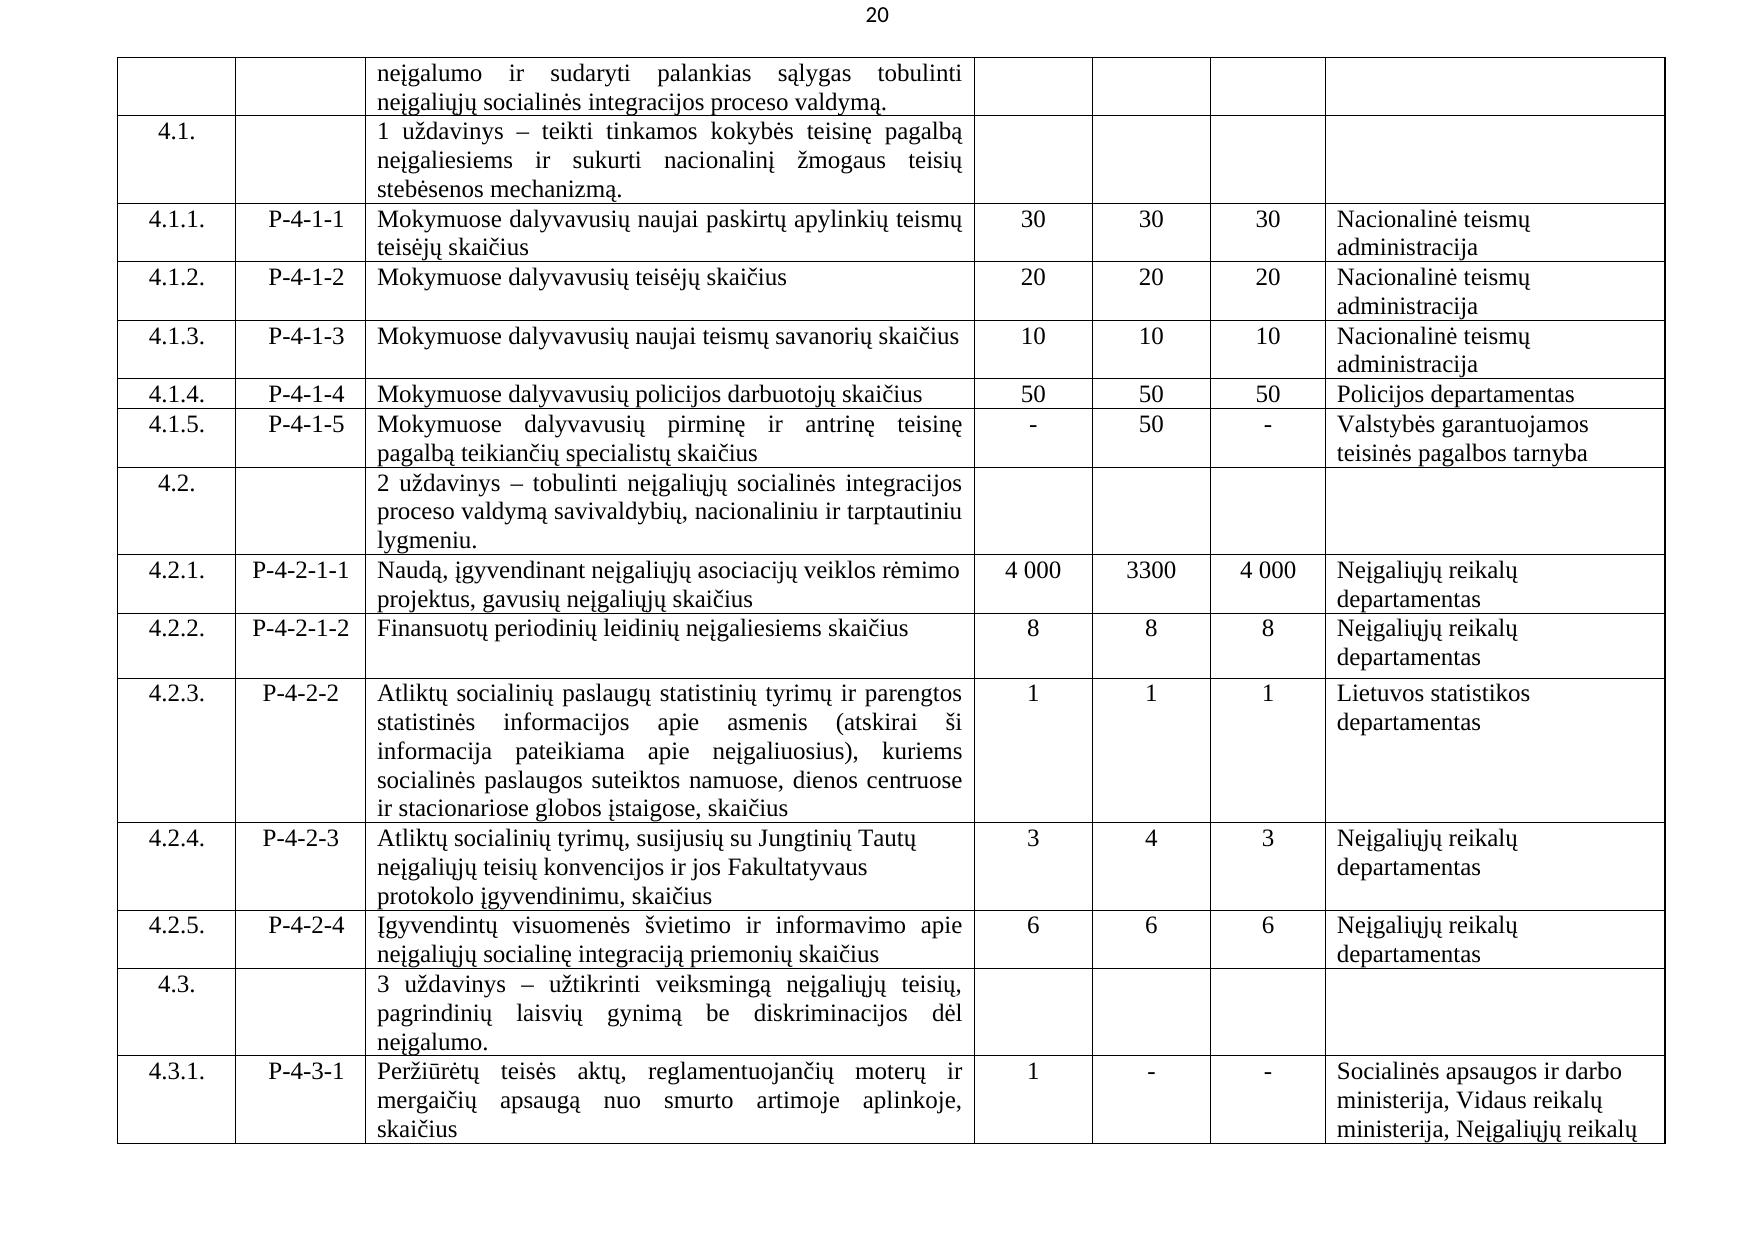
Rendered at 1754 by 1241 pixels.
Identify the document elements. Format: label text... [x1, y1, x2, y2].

table_cell 30 [1211, 204, 1325, 261]
table_cell 2 uždavinys – tobulinti neįgaliųjų socialinės integracijos proceso valdymą savivaldybių, nacionaliniu ir tarptautiniu lygmeniu. [366, 468, 974, 554]
table_cell 6 [1093, 911, 1210, 968]
table_cell Neįgaliųjų reikalų departamentas [1326, 823, 1664, 909]
table_cell 50 [1093, 409, 1210, 467]
table_cell [1211, 969, 1325, 1055]
table_cell 8 [975, 614, 1092, 677]
table_cell 4.2.5. [118, 911, 235, 968]
table_cell 4.2.2. [118, 614, 235, 677]
table_cell - [1211, 409, 1325, 467]
table_cell 6 [975, 911, 1092, 968]
table_cell [1326, 116, 1664, 203]
table_cell 30 [1093, 204, 1210, 261]
table_cell 3 [975, 823, 1092, 909]
table_cell Neįgaliųjų reikalų departamentas [1326, 555, 1664, 612]
table_cell 4.2.4. [118, 823, 235, 909]
table_cell 6 [1211, 911, 1325, 968]
table_cell [975, 116, 1092, 203]
table_cell 8 [1093, 614, 1210, 677]
table_cell [1093, 969, 1210, 1055]
table_cell 10 [1211, 321, 1325, 378]
table_cell 4.1.2. [118, 262, 235, 320]
table_cell 30 [975, 204, 1092, 261]
table_cell P-4-2-4 [236, 911, 365, 968]
table_cell 3 uždavinys – užtikrinti veiksmingą neįgaliųjų teisių, pagrindinių laisvių gynimą be diskriminacijos dėl neįgalumo. [366, 969, 974, 1055]
table_cell P-4-2-2 [236, 679, 365, 822]
table_cell Naudą, įgyvendinant neįgaliųjų asociacijų veiklos rėmimo projektus, gavusių neįgaliųjų skaičius [366, 555, 974, 612]
table_cell [975, 468, 1092, 554]
table_cell P-4-1-1 [236, 204, 365, 261]
table_cell [118, 58, 235, 115]
table_cell [1093, 468, 1210, 554]
table_cell [1326, 58, 1664, 115]
table_cell 4.1.1. [118, 204, 235, 261]
table_cell Finansuotų periodinių leidinių neįgaliesiems skaičius [366, 614, 974, 677]
table_cell Socialinės apsaugos ir darbo ministerija, Vidaus reikalų ministerija, Neįgaliųjų reikalų [1326, 1056, 1664, 1143]
table_cell 4.3. [118, 969, 235, 1055]
table_cell 20 [975, 262, 1092, 320]
table_cell Mokymuose dalyvavusių pirminę ir antrinę teisinę pagalbą teikiančių specialistų skaičius [366, 409, 974, 467]
table_cell Mokymuose dalyvavusių policijos darbuotojų skaičius [366, 379, 974, 408]
table_cell P-4-2-3 [236, 823, 365, 909]
table_cell - [1093, 1056, 1210, 1143]
table_cell Nacionalinė teismų administracija [1326, 262, 1664, 320]
table_cell P-4-1-3 [236, 321, 365, 378]
table_cell - [1211, 1056, 1325, 1143]
table_cell 50 [1211, 379, 1325, 408]
table_cell Mokymuose dalyvavusių teisėjų skaičius [366, 262, 974, 320]
table_cell 10 [975, 321, 1092, 378]
table_cell 1 uždavinys – teikti tinkamos kokybės teisinę pagalbą neįgaliesiems ir sukurti nacionalinį žmogaus teisių stebėsenos mechanizmą. [366, 116, 974, 203]
table_cell 4 000 [975, 555, 1092, 612]
table_cell Nacionalinė teismų administracija [1326, 321, 1664, 378]
table_cell 4.1.5. [118, 409, 235, 467]
table_cell [975, 969, 1092, 1055]
table_cell 4.2. [118, 468, 235, 554]
table_cell Valstybės garantuojamos teisinės pagalbos tarnyba [1326, 409, 1664, 467]
table_cell 1 [975, 1056, 1092, 1143]
table_cell 4.2.1. [118, 555, 235, 612]
table_cell [236, 58, 365, 115]
table_cell Įgyvendintų visuomenės švietimo ir informavimo apie neįgaliųjų socialinę integraciją priemonių skaičius [366, 911, 974, 968]
table_cell - [975, 409, 1092, 467]
table_cell 4.3.1. [118, 1056, 235, 1143]
table_cell P-4-2-1-2 [236, 614, 365, 677]
table_cell Neįgaliųjų reikalų departamentas [1326, 911, 1664, 968]
table_cell 20 [1093, 262, 1210, 320]
table_cell 1 [975, 679, 1092, 822]
table_cell [236, 969, 365, 1055]
table_cell [236, 468, 365, 554]
table_cell [1211, 468, 1325, 554]
table_cell 3300 [1093, 555, 1210, 612]
table_cell Atliktų socialinių paslaugų statistinių tyrimų ir parengtos statistinės informacijos apie asmenis (atskirai ši informacija pateikiama apie neįgaliuosius), kuriems socialinės paslaugos suteiktos namuose, dienos centruose ir stacionariose globos įstaigose, skaičius [366, 679, 974, 822]
table_cell Nacionalinė teismų administracija [1326, 204, 1664, 261]
table_cell Peržiūrėtų teisės aktų, reglamentuojančių moterų ir mergaičių apsaugą nuo smurto artimoje aplinkoje, skaičius [366, 1056, 974, 1143]
table_cell [1211, 116, 1325, 203]
table_cell [1093, 116, 1210, 203]
table_cell [236, 116, 365, 203]
table_cell Neįgaliųjų reikalų departamentas [1326, 614, 1664, 677]
table_cell [1211, 58, 1325, 115]
table_cell Mokymuose dalyvavusių naujai teismų savanorių skaičius [366, 321, 974, 378]
table_cell [1326, 969, 1664, 1055]
table_cell Mokymuose dalyvavusių naujai paskirtų apylinkių teismų teisėjų skaičius [366, 204, 974, 261]
table_cell 50 [1093, 379, 1210, 408]
table_cell 4.1.3. [118, 321, 235, 378]
table_cell P-4-1-5 [236, 409, 365, 467]
table_cell 20 [1211, 262, 1325, 320]
table_cell 4 [1093, 823, 1210, 909]
table_cell 10 [1093, 321, 1210, 378]
table_cell Atliktų socialinių tyrimų, susijusių su Jungtinių Tautų neįgaliųjų teisių konvencijos ir jos Fakultatyvaus protokolo įgyvendinimu, skaičius [366, 823, 974, 909]
table_cell [975, 58, 1092, 115]
table_cell 4.1.4. [118, 379, 235, 408]
table_cell 1 [1211, 679, 1325, 822]
table_cell 50 [975, 379, 1092, 408]
table_cell P-4-1-4 [236, 379, 365, 408]
table_cell P-4-3-1 [236, 1056, 365, 1143]
table_cell Policijos departamentas [1326, 379, 1664, 408]
table_cell P-4-1-2 [236, 262, 365, 320]
table_cell 4.1. [118, 116, 235, 203]
table_cell 4.2.3. [118, 679, 235, 822]
table_cell 1 [1093, 679, 1210, 822]
table_cell [1093, 58, 1210, 115]
table_cell [1326, 468, 1664, 554]
table_cell 4 000 [1211, 555, 1325, 612]
table_cell neįgalumo ir sudaryti palankias sąlygas tobulinti neįgaliųjų socialinės integracijos proceso valdymą. [366, 58, 974, 115]
table_cell P-4-2-1-1 [236, 555, 365, 612]
table_cell 8 [1211, 614, 1325, 677]
table_cell Lietuvos statistikos departamentas [1326, 679, 1664, 822]
table_cell 3 [1211, 823, 1325, 909]
